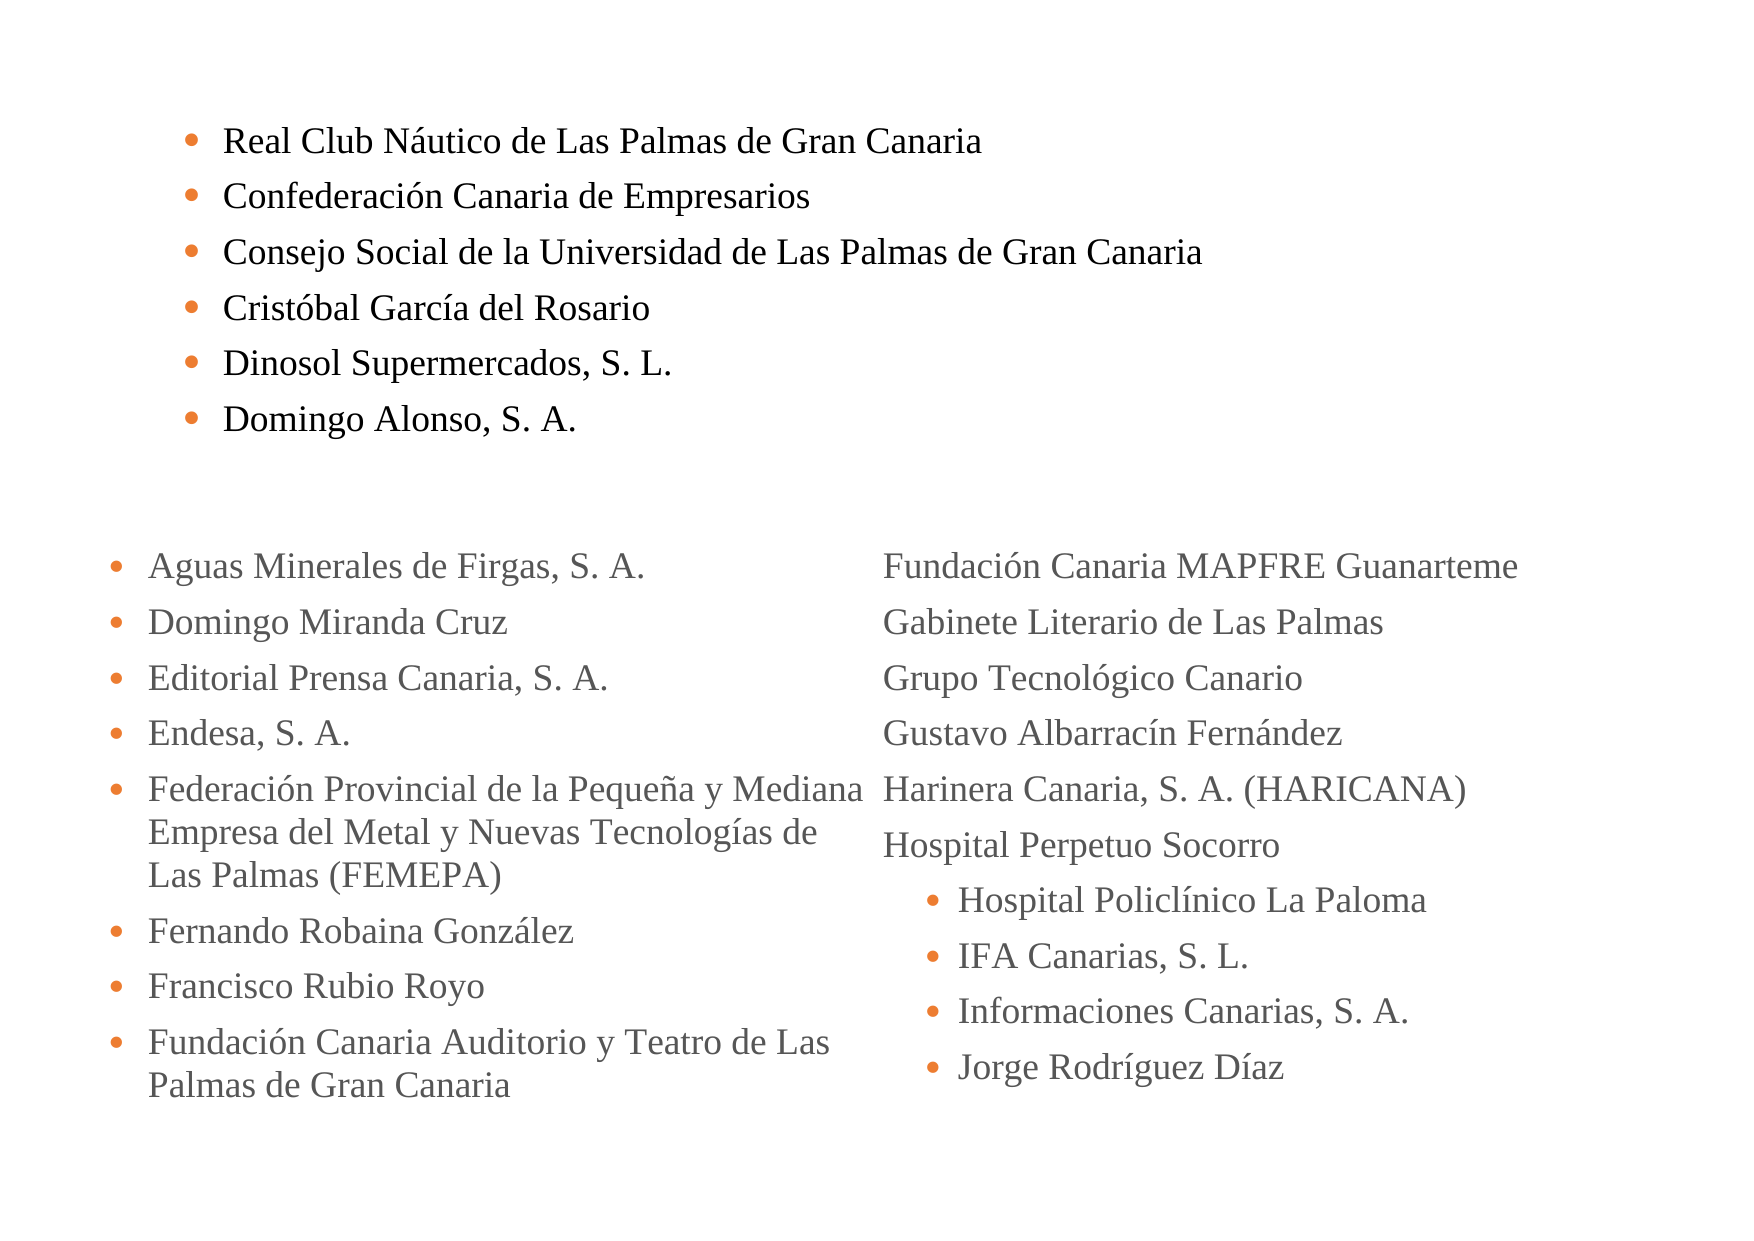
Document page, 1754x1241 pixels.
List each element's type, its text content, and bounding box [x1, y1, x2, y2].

list Domingo Alonso, S. A. [185, 396, 1606, 439]
list Confederación Canaria de Empresarios [185, 174, 1606, 217]
list Aguas Minerales de Firgas, S. A. [111, 544, 871, 587]
list Domingo Miranda Cruz [111, 599, 871, 643]
list Francisco Rubio Royo [111, 964, 871, 1007]
list Hospital Perpetuo Socorro [877, 822, 1606, 865]
list Editorial Prensa Canaria, S. A. [111, 655, 871, 698]
list Fundación Canaria MAPFRE Guanarteme [877, 544, 1606, 587]
list Harinera Canaria, S. A. (HARICANA) [877, 766, 1606, 809]
list Jorge Rodríguez Díaz [927, 1044, 1577, 1088]
list Fundación Canaria Auditorio y Teatro de Las Palmas de Gran Canaria [111, 1019, 871, 1106]
list Grupo Tecnológico Canario [877, 655, 1606, 698]
list Federación Provincial de la Pequeña y Mediana Empresa del Metal y Nuevas Tecnologías de Las Palmas (FEMEPA) [111, 766, 871, 896]
list Informaciones Canarias, S. A. [927, 989, 1577, 1032]
list Dinosol Supermercados, S. L. [185, 341, 1606, 384]
list IFA Canarias, S. L. [927, 933, 1577, 976]
list Endesa, S. A. [111, 711, 871, 754]
list Real Club Náutico de Las Palmas de Gran Canaria [185, 118, 1606, 161]
list Hospital Policlínico La Paloma [927, 878, 1606, 921]
list Cristóbal García del Rosario [185, 285, 1606, 328]
list Gabinete Literario de Las Palmas [877, 599, 1606, 643]
list Consejo Social de la Universidad de Las Palmas de Gran Canaria [185, 229, 1606, 272]
list Gustavo Albarracín Fernández [877, 711, 1606, 754]
list Fernando Robaina González [111, 908, 871, 951]
